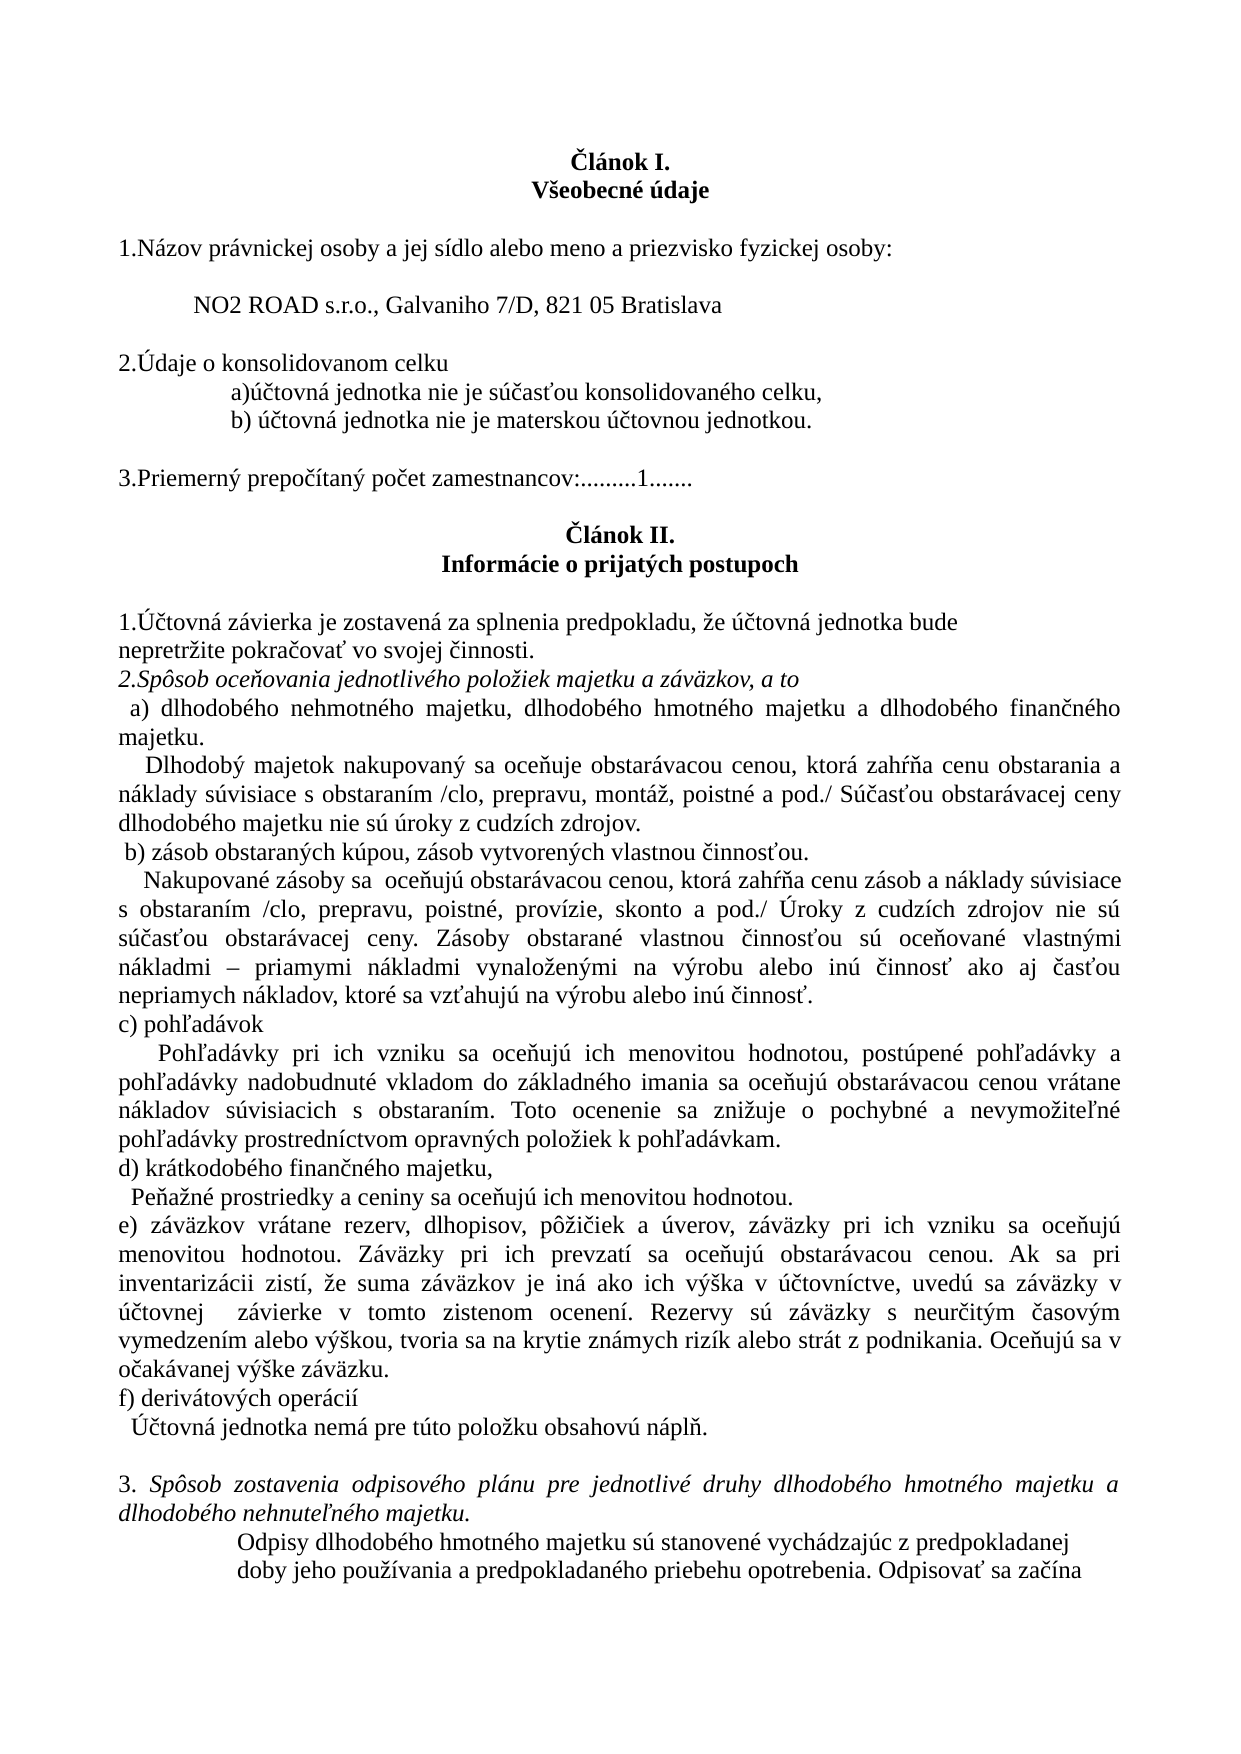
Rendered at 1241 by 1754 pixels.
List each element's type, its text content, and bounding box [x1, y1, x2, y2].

list Účtovná závierka je zostavená za splnenia predpokladu, že účtovná jednotka bude [118, 607, 1122, 636]
text Článok I. [118, 147, 1122, 176]
text e) záväzkov vrátane rezerv, dlhopisov, pôžičiek a úverov, záväzky pri ich vzniku sa oceňujú menovitou hodnotou. Záväzky pri ich prevzatí sa oceňujú obstarávacou cenou. Ak sa pri inventarizácii zistí, že suma záväzkov je iná ako ich výška v účtovníctve, uvedú sa záväzky v účtovnej závierke v tomto zistenom ocenení. Rezervy sú záväzky s neurčitým časovým vymedzením alebo výškou, tvoria sa na krytie známych rizík alebo strát z podnikania. Oceňujú sa v očakávanej výške záväzku. [118, 1211, 1122, 1383]
list Spôsob oceňovania jednotlivého položiek majetku a záväzkov, a to [118, 664, 1122, 693]
text doby jeho používania a predpokladaného priebehu opotrebenia. Odpisovať sa začína [118, 1556, 1122, 1584]
text Účtovná jednotka nemá pre túto položku obsahovú náplň. [118, 1412, 1122, 1441]
list Priemerný prepočítaný počet zamestnancov:.........1....... [118, 463, 1122, 492]
text Nakupované zásoby sa oceňujú obstarávacou cenou, ktorá zahŕňa cenu zásob a náklady súvisiace s obstaraním /clo, prepravu, poistné, provízie, skonto a pod./ Úroky z cudzích zdrojov nie sú súčasťou obstarávacej ceny. Zásoby obstarané vlastnou činnosťou sú oceňované vlastnými nákladmi – priamymi nákladmi vynaloženými na výrobu alebo inú činnosť ako aj časťou nepriamych nákladov, ktoré sa vzťahujú na výrobu alebo inú činnosť. [118, 866, 1122, 1009]
text Všeobecné údaje [118, 176, 1122, 204]
text b) zásob obstaraných kúpou, zásob vytvorených vlastnou činnosťou. [118, 837, 1122, 866]
list Názov právnickej osoby a jej sídlo alebo meno a priezvisko fyzickej osoby: [118, 233, 1122, 262]
text nepretržite pokračovať vo svojej činnosti. [118, 636, 1122, 664]
text a)účtovná jednotka nie je súčasťou konsolidovaného celku, [118, 377, 1122, 406]
text d) krátkodobého finančného majetku, [118, 1153, 1122, 1182]
list Údaje o konsolidovanom celku [118, 348, 1122, 377]
text Pohľadávky pri ich vzniku sa oceňujú ich menovitou hodnotou, postúpené pohľadávky a pohľadávky nadobudnuté vkladom do základného imania sa oceňujú obstarávacou cenou vrátane nákladov súvisiacich s obstaraním. Toto ocenenie sa znižuje o pochybné a nevymožiteľné pohľadávky prostredníctvom opravných položiek k pohľadávkam. [118, 1038, 1122, 1153]
text Informácie o prijatých postupoch [118, 549, 1122, 578]
text f) derivátových operácií [118, 1383, 1122, 1412]
text a) dlhodobého nehmotného majetku, dlhodobého hmotného majetku a dlhodobého finančného majetku. [118, 693, 1122, 751]
text Odpisy dlhodobého hmotného majetku sú stanovené vychádzajúc z predpokladanej [118, 1527, 1122, 1556]
text 3. Spôsob zostavenia odpisového plánu pre jednotlivé druhy dlhodobého hmotného majetku a dlhodobého nehnuteľného majetku. [118, 1469, 1122, 1527]
text c) pohľadávok [118, 1009, 1122, 1038]
text b) účtovná jednotka nie je materskou účtovnou jednotkou. [118, 406, 1122, 434]
text Článok II. [118, 521, 1122, 549]
text Peňažné prostriedky a ceniny sa oceňujú ich menovitou hodnotou. [118, 1182, 1122, 1211]
text Dlhodobý majetok nakupovaný sa oceňuje obstarávacou cenou, ktorá zahŕňa cenu obstarania a náklady súvisiace s obstaraním /clo, prepravu, montáž, poistné a pod./ Súčasťou obstarávacej ceny dlhodobého majetku nie sú úroky z cudzích zdrojov. [118, 751, 1122, 837]
text NO2 ROAD s.r.o., Galvaniho 7/D, 821 05 Bratislava [118, 291, 1122, 319]
